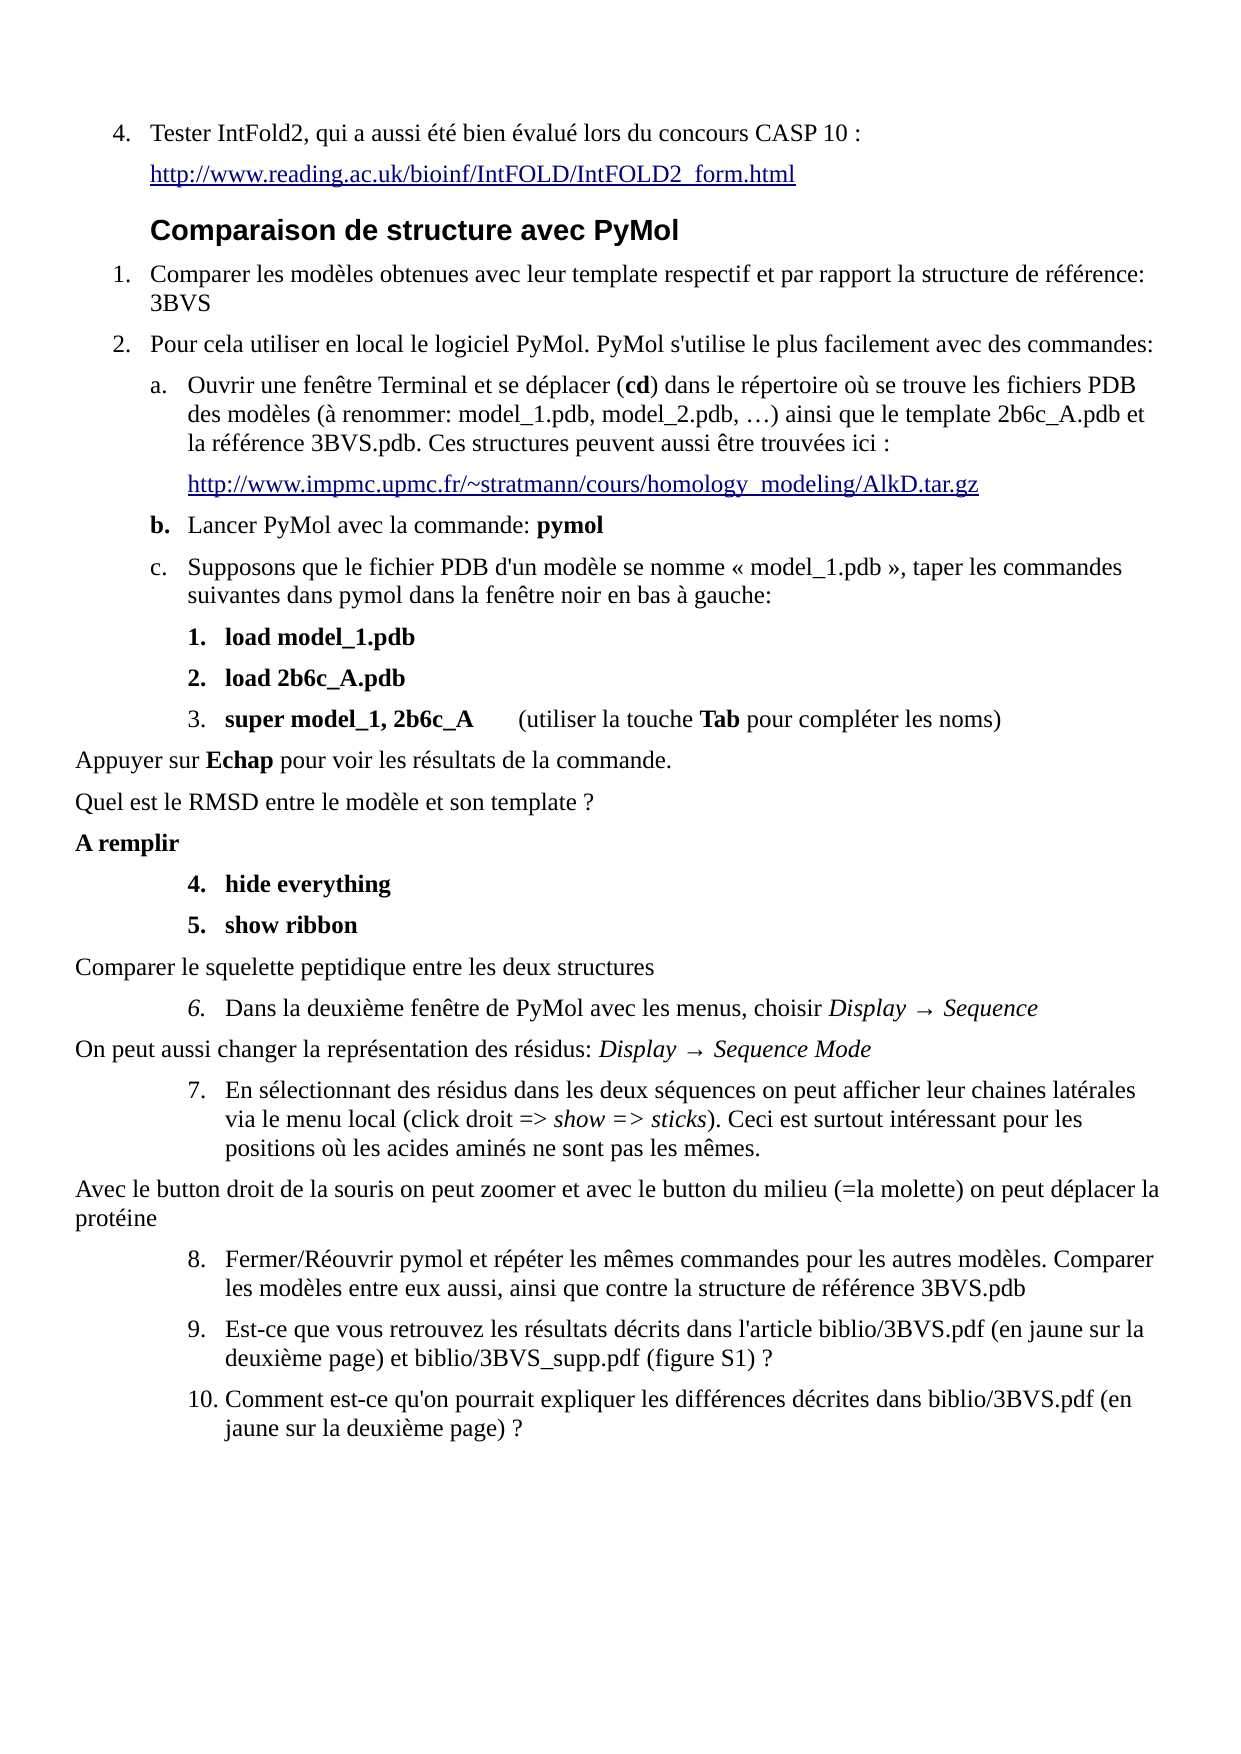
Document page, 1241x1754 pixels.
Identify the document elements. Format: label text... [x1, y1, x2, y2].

list Fermer/Réouvrir pymol et répéter les mêmes commandes pour les autres modèles. Comparer les modèles entre eux aussi, ainsi que contre la structure de référence 3BVS.pdb [187, 1244, 1166, 1302]
list hide everything [187, 869, 1166, 898]
text Comparer le squelette peptidique entre les deux structures [75, 952, 1166, 980]
text On peut aussi changer la représentation des résidus: Display → Sequence Mode [75, 1034, 1166, 1063]
list show ribbon [187, 910, 1166, 939]
list Comparer les modèles obtenues avec leur template respectif et par rapport la structure de référence: 3BVS [112, 259, 1166, 317]
list Lancer PyMol avec la commande: pymol [150, 510, 1166, 539]
list Comment est-ce qu'on pourrait expliquer les différences décrites dans biblio/3BVS.pdf (en jaune sur la deuxième page) ? [187, 1384, 1166, 1442]
subtitle Comparaison de structure avec PyMol [75, 213, 1166, 247]
list load model_1.pdb [187, 622, 1166, 650]
list Ouvrir une fenêtre Terminal et se déplacer (cd) dans le répertoire où se trouve les fichiers PDB des modèles (à renommer: model_1.pdb, model_2.pdb, …) ainsi que le template 2b6c_A.pdb et la référence 3BVS.pdb. Ces structures peuvent aussi être trouvées ici : [150, 370, 1166, 457]
list Dans la deuxième fenêtre de PyMol avec les menus, choisir Display → Sequence [187, 993, 1166, 1022]
list En sélectionnant des résidus dans les deux séquences on peut afficher leur chaines latérales via le menu local (click droit => show => sticks). Ceci est surtout intéressant pour les positions où les acides aminés ne sont pas les mêmes. [187, 1075, 1166, 1162]
text Avec le button droit de la souris on peut zoomer et avec le button du milieu (=la molette) on peut déplacer la protéine [75, 1174, 1166, 1232]
list http://www.reading.ac.uk/bioinf/IntFOLD/IntFOLD2_form.html [112, 159, 1166, 188]
list Est-ce que vous retrouvez les résultats décrits dans l'article biblio/3BVS.pdf (en jaune sur la deuxième page) et biblio/3BVS_supp.pdf (figure S1) ? [187, 1314, 1166, 1372]
text A remplir [75, 828, 1166, 857]
list Pour cela utiliser en local le logiciel PyMol. PyMol s'utilise le plus facilement avec des commandes: [112, 329, 1166, 358]
list Tester IntFold2, qui a aussi été bien évalué lors du concours CASP 10 : [112, 118, 1166, 147]
text Quel est le RMSD entre le modèle et son template ? [75, 787, 1166, 815]
list load 2b6c_A.pdb [187, 663, 1166, 692]
list super model_1, 2b6c_A (utiliser la touche Tab pour compléter les noms) [187, 704, 1166, 733]
list http://www.impmc.upmc.fr/~stratmann/cours/homology_modeling/AlkD.tar.gz [150, 469, 1166, 498]
list Supposons que le fichier PDB d'un modèle se nomme « model_1.pdb », taper les commandes suivantes dans pymol dans la fenêtre noir en bas à gauche: [150, 552, 1166, 609]
text Appuyer sur Echap pour voir les résultats de la commande. [75, 745, 1166, 774]
